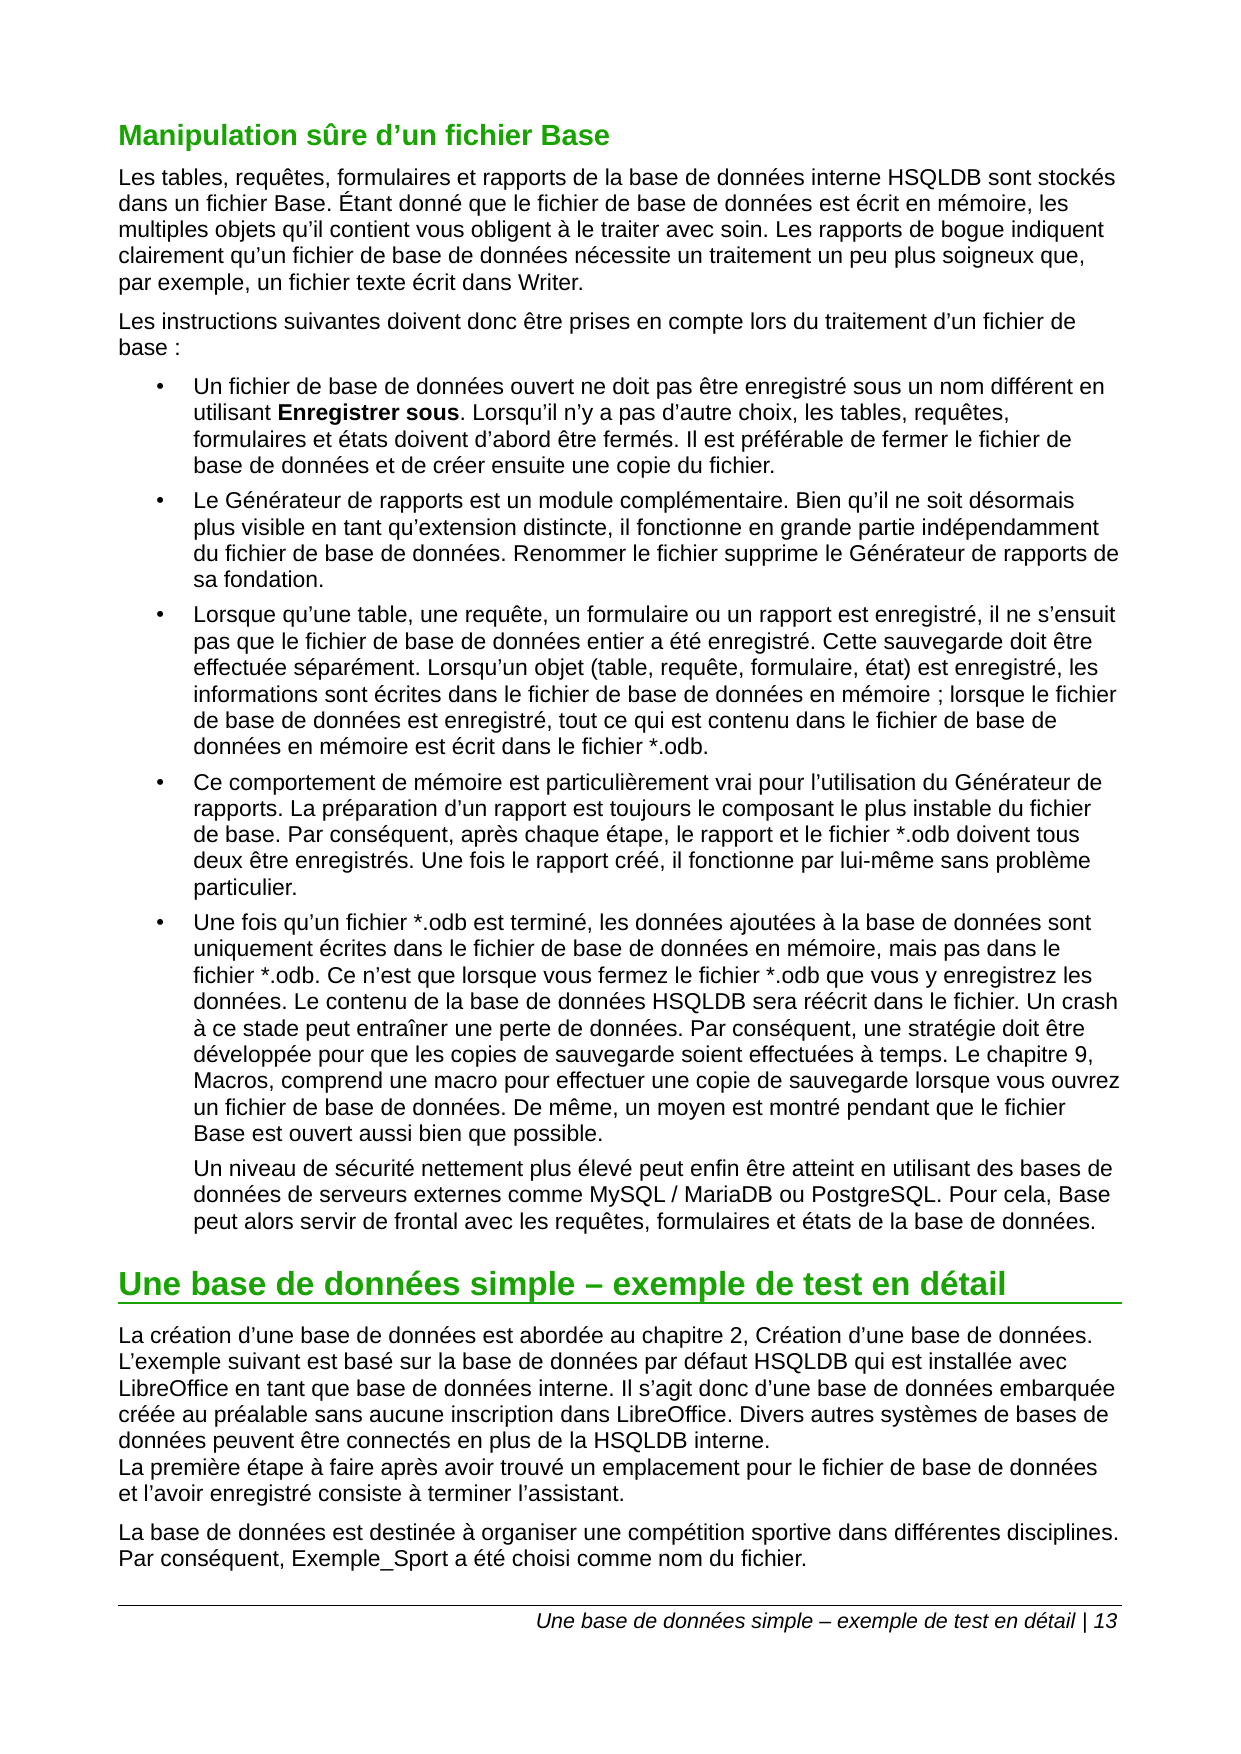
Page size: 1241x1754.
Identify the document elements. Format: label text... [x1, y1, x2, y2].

subtitle Manipulation sûre d’un fichier Base [118, 118, 1122, 152]
list Un niveau de sécurité nettement plus élevé peut enfin être atteint en utilisant des bases de données de serveurs externes comme MySQL / MariaDB ou PostgreSQL. Pour cela, Base peut alors servir de frontal avec les requêtes, formulaires et états de la base de données. [156, 1155, 1122, 1234]
list Un fichier de base de données ouvert ne doit pas être enregistré sous un nom différent en utilisant Enregistrer sous. Lorsqu’il n’y a pas d’autre choix, les tables, requêtes, formulaires et états doivent d’abord être fermés. Il est préférable de fermer le fichier de base de données et de créer ensuite une copie du fichier. [156, 373, 1122, 478]
list Le Générateur de rapports est un module complémentaire. Bien qu’il ne soit désormais plus visible en tant qu’extension distincte, il fonctionne en grande partie indépendamment du fichier de base de données. Renommer le fichier supprime le Générateur de rapports de sa fondation. [156, 487, 1122, 593]
list Une fois qu’un fichier *.odb est terminé, les données ajoutées à la base de données sont uniquement écrites dans le fichier de base de données en mémoire, mais pas dans le fichier *.odb. Ce n’est que lorsque vous fermez le fichier *.odb que vous y enregistrez les données. Le contenu de la base de données HSQLDB sera réécrit dans le fichier. Un crash à ce stade peut entraîner une perte de données. Par conséquent, une stratégie doit être développée pour que les copies de sauvegarde soient effectuées à temps. Le chapitre 9, Macros, comprend une macro pour effectuer une copie de sauvegarde lorsque vous ouvrez un fichier de base de données. De même, un moyen est montré pendant que le fichier Base est ouvert aussi bien que possible. [156, 909, 1122, 1146]
list Lorsque qu’une table, une requête, un formulaire ou un rapport est enregistré, il ne s’ensuit pas que le fichier de base de données entier a été enregistré. Cette sauvegarde doit être effectuée séparément. Lorsqu’un objet (table, requête, formulaire, état) est enregistré, les informations sont écrites dans le fichier de base de données en mémoire ; lorsque le fichier de base de données est enregistré, tout ce qui est contenu dans le fichier de base de données en mémoire est écrit dans le fichier *.odb. [156, 601, 1122, 759]
subtitle Une base de données simple – exemple de test en détail [118, 1264, 1122, 1302]
text La base de données est destinée à organiser une compétition sportive dans différentes disciplines. Par conséquent, Exemple_Sport a été choisi comme nom du fichier. [118, 1519, 1122, 1572]
list Les instructions suivantes doivent donc être prises en compte lors du traitement d’un fichier de base : [118, 308, 1122, 360]
list Ce comportement de mémoire est particulièrement vrai pour l’utilisation du Générateur de rapports. La préparation d’un rapport est toujours le composant le plus instable du fichier de base. Par conséquent, après chaque étape, le rapport et le fichier *.odb doivent tous deux être enregistrés. Une fois le rapport créé, il fonctionne par lui-même sans problème particulier. [156, 768, 1122, 900]
text La création d’une base de données est abordée au chapitre 2, Création d’une base de données. L’exemple suivant est basé sur la base de données par défaut HSQLDB qui est installée avec LibreOffice en tant que base de données interne. Il s’agit donc d’une base de données embarquée créée au préalable sans aucune inscription dans LibreOffice. Divers autres systèmes de bases de données peuvent être connectés en plus de la HSQLDB interne. La première étape à faire après avoir trouvé un emplacement pour le fichier de base de données et l’avoir enregistré consiste à terminer l’assistant. [118, 1322, 1122, 1506]
text Les tables, requêtes, formulaires et rapports de la base de données interne HSQLDB sont stockés dans un fichier Base. Étant donné que le fichier de base de données est écrit en mémoire, les multiples objets qu’il contient vous obligent à le traiter avec soin. Les rapports de bogue indiquent clairement qu’un fichier de base de données nécessite un traitement un peu plus soigneux que, par exemple, un fichier texte écrit dans Writer. [118, 163, 1122, 295]
